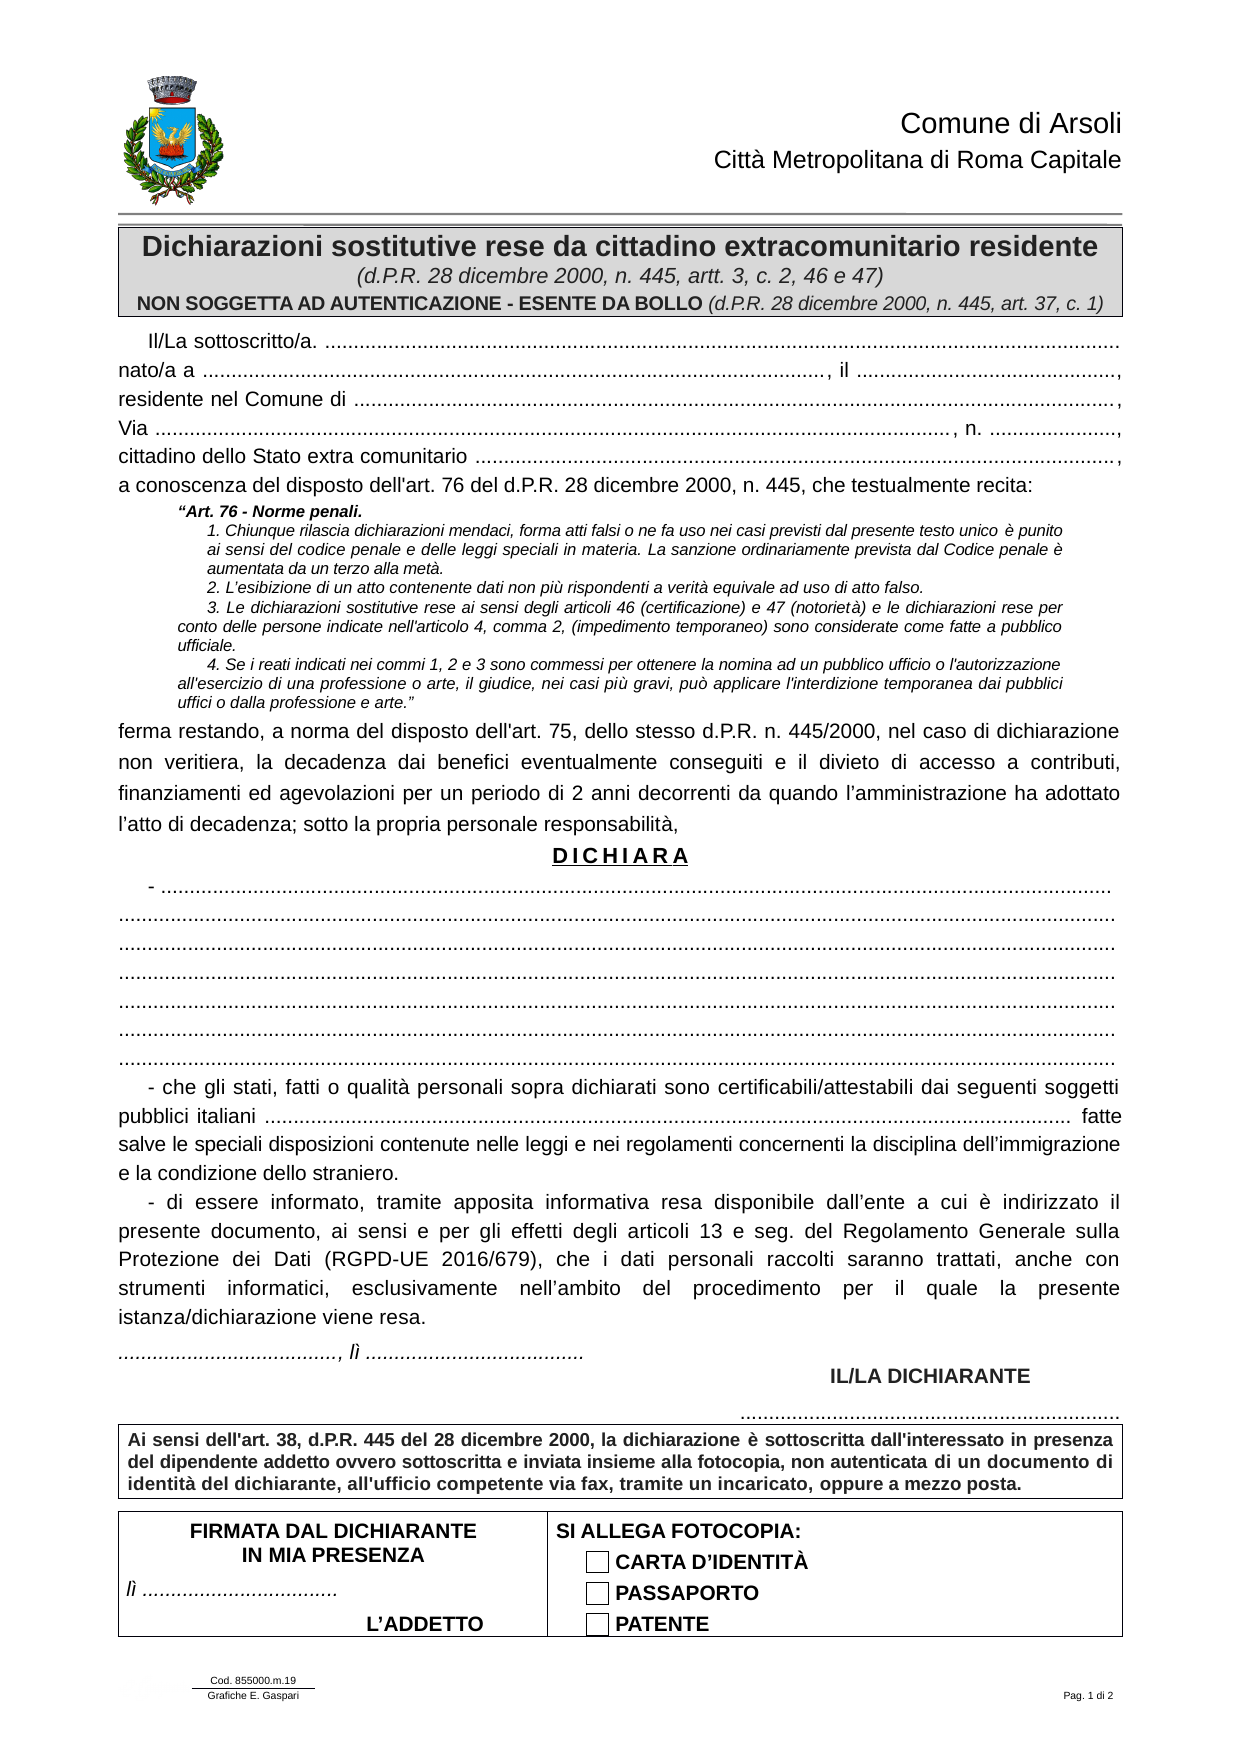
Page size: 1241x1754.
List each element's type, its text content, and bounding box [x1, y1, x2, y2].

text ............................................................................................................................................................................. [118, 931, 1122, 955]
text - di essere informato, tramite apposita informativa resa disponibile dall’ente a cui è indirizzato il presente documento, ai sensi e per gli effetti degli articoli 13 e seg. del Regolamento Generale sulla Protezione dei Dati (RGPD-UE 2016/679), che i dati personali raccolti saranno trattati, anche con strumenti informatici, esclusivamente nell’ambito del procedimento per il quale la presente istanza/dichiarazione viene resa. [118, 1190, 1122, 1329]
text ............................................................................................................................................................................. [118, 988, 1122, 1012]
text “Art. 76 - Norme penali. [177, 502, 1063, 521]
text ferma restando, a norma del disposto dell'art. 75, dello stesso d.P.R. n. 445/2000, nel caso di dichiarazione non veritiera, la decadenza dai benefici eventualmente conseguiti e il divieto di accesso a contributi, finanziamenti ed agevolazioni per un periodo di 2 anni decorrenti da quando l’amministrazione ha adottato l’atto di decadenza; sotto la propria personale responsabilità, [118, 719, 1122, 836]
table_header Dichiarazioni sostitutive rese da cittadino extracomunitario residente (d.P.R. 28 dicembre 2000, n. 445, artt. 3, c. 2, 46 e 47) NON SOGGETTA AD AUTENTICAZIONE - ESENTE DA BOLLO (d.P.R. 28 dicembre 2000, n. 445, art. 37, c. 1) [119, 228, 1122, 316]
text ............................................................................................................................................................................. [118, 1017, 1122, 1041]
table_header Ai sensi dell'art. 38, d.P.R. 445 del 28 dicembre 2000, la dichiarazione è sottoscritta dall'interessato in presenza del dipendente addetto ovvero sottoscritta e inviata insieme alla fotocopia, non autenticata di un documento di identità del dichiarante, all'ufficio competente via fax, tramite un incaricato, oppure a mezzo posta. [119, 1425, 1122, 1498]
text Città Metropolitana di Roma Capitale [224, 145, 1122, 174]
text IL/LA DICHIARANTE [738, 1364, 1122, 1388]
text - che gli stati, fatti o qualità personali sopra dichiarati sono certificabili/attestabili dai seguenti soggetti pubblici italiani ............................................................................................................................................ fatte salve le speciali disposizioni contenute nelle leggi e nei regolamenti concernenti la disciplina dell’immigrazione e la condizione dello straniero. [118, 1075, 1122, 1185]
text Il/La sottoscritto/a. .......................................................................................................................................... nato/a a ............................................................................................................, il ............................................., residente nel Comune di ...................................................................................................................................., Via .........................................................................................................................................., n. ......................, cittadino dello Stato extra comunitario ..............................................................................................................., a conoscenza del disposto dell'art. 76 del d.P.R. 28 dicembre 2000, n. 445, che testualmente recita: [118, 329, 1122, 497]
text ............................................................................................................................................................................. [118, 1046, 1122, 1070]
table_header SI ALLEGA FOTOCOPIA: CARTA D’IDENTITÀ PASSAPORTO PATENTE [548, 1512, 1122, 1636]
text 3. Le dichiarazioni sostitutive rese ai sensi degli articoli 46 (certificazione) e 47 (notorietà) e le dichiarazioni rese per conto delle persone indicate nell'articolo 4, comma 2, (impedimento temporaneo) sono considerate come fatte a pubblico ufficiale. [177, 597, 1063, 655]
text .................................................................. [738, 1400, 1122, 1424]
picture [122, 76, 224, 207]
text 1. Chiunque rilascia dichiarazioni mendaci, forma atti falsi o ne fa uso nei casi previsti dal presente testo unico è punito ai sensi del codice penale e delle leggi speciali in materia. La sanzione ordinariamente prevista dal Codice penale è aumentata da un terzo alla metà. [207, 521, 1063, 578]
text DICHIARA [118, 843, 1122, 868]
text 2. L’esibizione di un atto contenente dati non più rispondenti a verità equivale ad uso di atto falso. [177, 578, 1063, 597]
text ............................................................................................................................................................................. [118, 902, 1122, 926]
text - ..................................................................................................................................................................... [118, 873, 1122, 897]
text ............................................................................................................................................................................. [118, 960, 1122, 984]
text 4. Se i reati indicati nei commi 1, 2 e 3 sono commessi per ottenere la nomina ad un pubblico ufficio o l'autorizzazione all'esercizio di una professione o arte, il giudice, nei casi più gravi, può applicare l'interdizione temporanea dai pubblici uffici o dalla professione e arte.” [177, 655, 1063, 712]
text ......................................, lì ...................................... [118, 1340, 1122, 1364]
table_header FIRMATA DAL DICHIARANTE IN MIA PRESENZA lì .................................. L’ADDETTO [119, 1512, 547, 1636]
text Comune di Arsoli [224, 106, 1122, 140]
